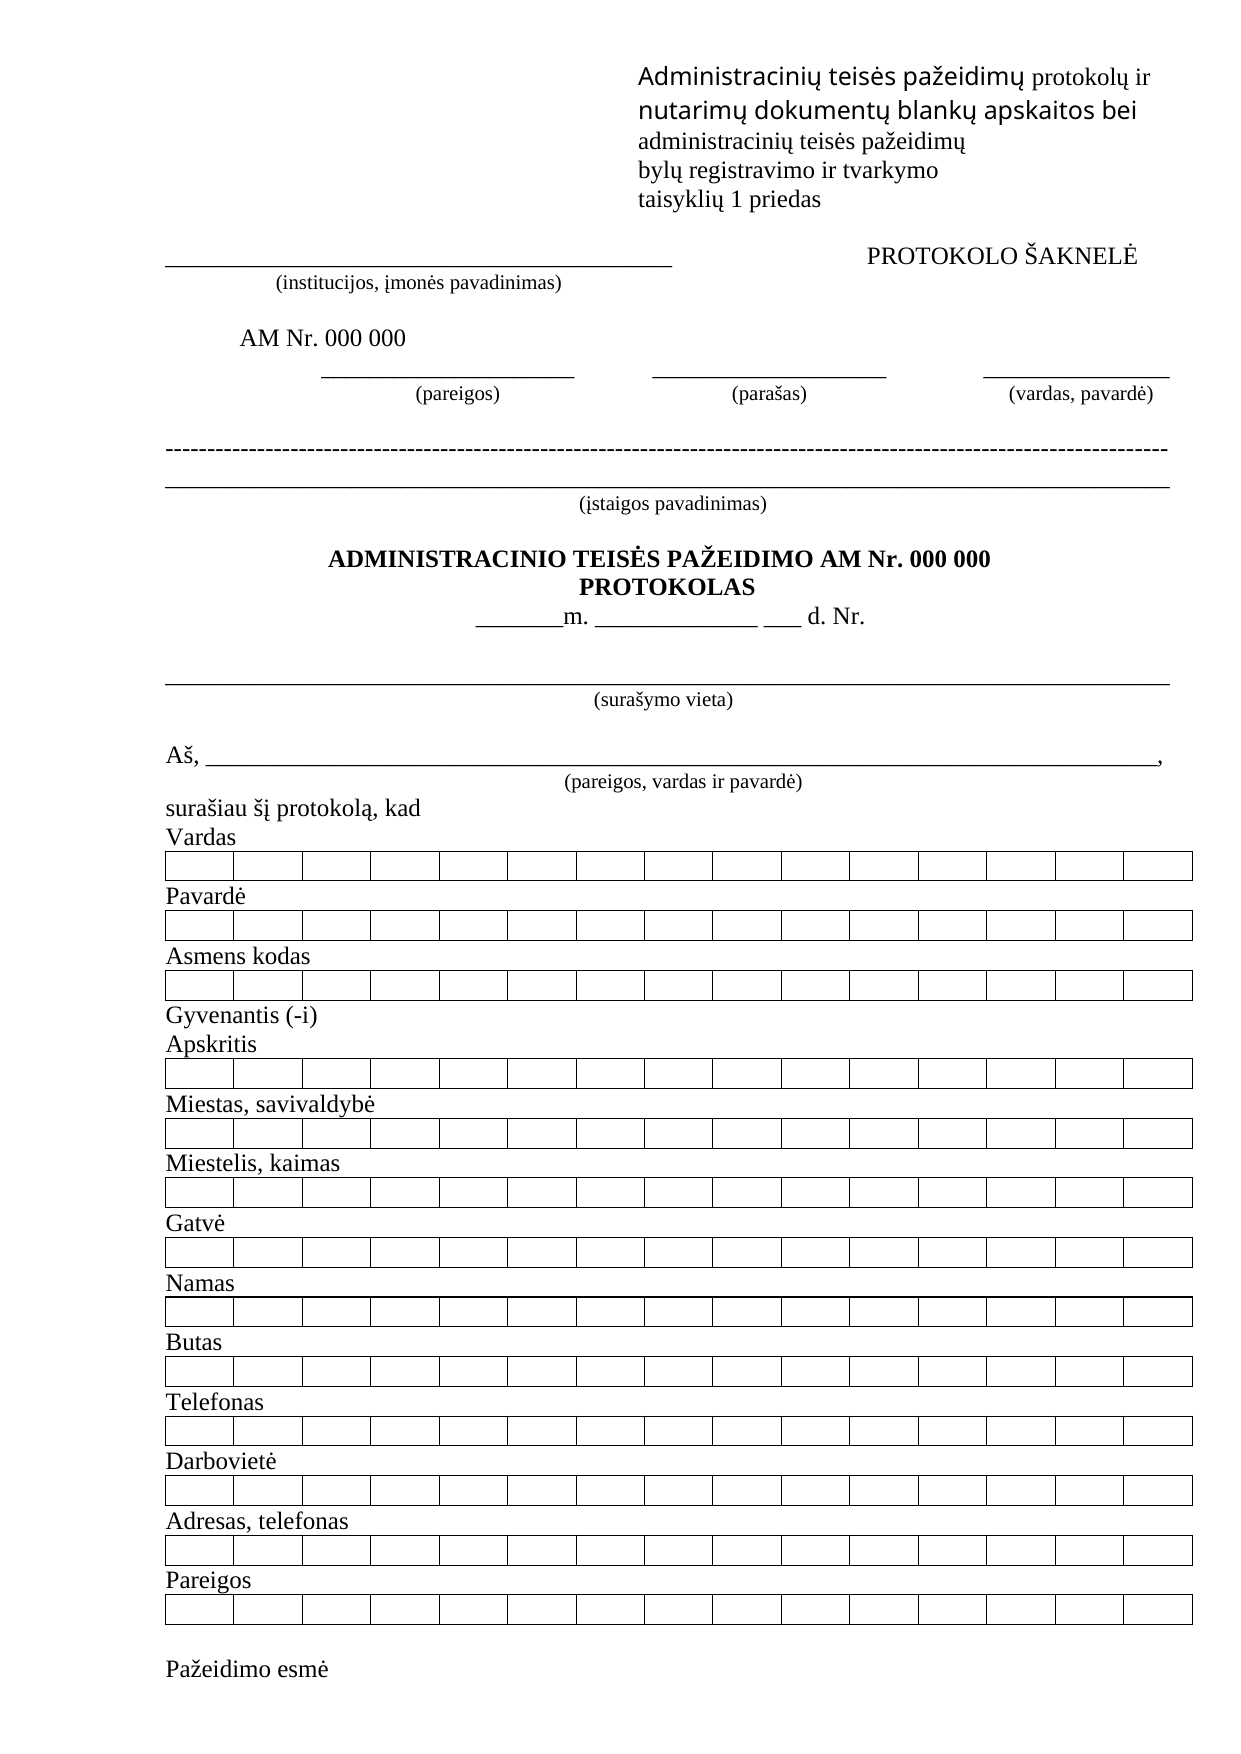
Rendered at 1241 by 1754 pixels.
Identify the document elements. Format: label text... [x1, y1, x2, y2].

table_header [713, 1238, 781, 1267]
table_header [1056, 1298, 1123, 1326]
table_header [1124, 971, 1192, 999]
table_header [1056, 1417, 1123, 1445]
table_header [166, 1119, 233, 1147]
table_header [303, 1476, 370, 1505]
text Darbovietė [165, 1446, 1205, 1475]
table_header [234, 1238, 302, 1267]
table_header [782, 971, 849, 999]
table_header [508, 1536, 576, 1564]
table_header [782, 852, 849, 880]
table_header [645, 852, 712, 880]
table_header [303, 1119, 370, 1147]
text ADMINISTRACINIO TEISĖS PAŽEIDIMO AM Nr. 000 000 [165, 544, 1205, 572]
table_header [1124, 1178, 1192, 1207]
table_header [645, 1357, 712, 1386]
table_header [919, 971, 986, 999]
table_header [713, 1119, 781, 1147]
table_header [713, 1357, 781, 1386]
table_header [987, 1119, 1055, 1147]
table_header [508, 1119, 576, 1147]
table_header [508, 1476, 576, 1505]
table_header [508, 1417, 576, 1445]
table_header [850, 1059, 918, 1088]
table_header [371, 1059, 439, 1088]
table_header [782, 1298, 849, 1326]
table_header [782, 1119, 849, 1147]
table_header [919, 1417, 986, 1445]
table_header [919, 1178, 986, 1207]
table_header [577, 852, 644, 880]
table_header [850, 1178, 918, 1207]
table_header [371, 1417, 439, 1445]
table_header [1056, 1357, 1123, 1386]
table_header [440, 971, 507, 999]
table_header [850, 1476, 918, 1505]
table_header [303, 1178, 370, 1207]
table_header [508, 1298, 576, 1326]
table_header [850, 852, 918, 880]
table_header [713, 971, 781, 999]
table_header [166, 1298, 233, 1326]
table_header [1124, 1059, 1192, 1088]
table_header [440, 1595, 507, 1624]
table_header [1056, 1178, 1123, 1207]
table_header [1124, 1119, 1192, 1147]
table_header [919, 1536, 986, 1564]
table_header [577, 1595, 644, 1624]
text (įstaigos pavadinimas) [165, 491, 1205, 515]
table_header [166, 1357, 233, 1386]
text Butas [165, 1327, 1205, 1356]
table_header [919, 1595, 986, 1624]
table_header [713, 1476, 781, 1505]
table_header [303, 911, 370, 940]
table_header [166, 1178, 233, 1207]
table_header [303, 1298, 370, 1326]
text surašiau šį protokolą, kad [165, 793, 1205, 822]
table_header [987, 1595, 1055, 1624]
table_header [508, 852, 576, 880]
table_header [440, 1417, 507, 1445]
text PROTOKOLO ŠAKNELĖ [165, 241, 1205, 270]
table_header [987, 1417, 1055, 1445]
table_header [645, 1178, 712, 1207]
table_header [166, 1476, 233, 1505]
table_header [713, 1536, 781, 1564]
table_header [782, 1476, 849, 1505]
table_header [782, 1417, 849, 1445]
table_header [919, 1119, 986, 1147]
text Apskritis [165, 1029, 1205, 1058]
table_header [645, 971, 712, 999]
table_header [987, 1059, 1055, 1088]
table_header [782, 1178, 849, 1207]
table_header [850, 1595, 918, 1624]
table_header [1124, 1417, 1192, 1445]
table_header [508, 911, 576, 940]
table_header [371, 1178, 439, 1207]
table_header [303, 1595, 370, 1624]
table_header [234, 1417, 302, 1445]
text Telefonas [165, 1387, 1205, 1416]
table_header [303, 971, 370, 999]
table_header [371, 1476, 439, 1505]
table_header [234, 852, 302, 880]
table_header [645, 1476, 712, 1505]
table_header [577, 1238, 644, 1267]
table_header [166, 1536, 233, 1564]
table_header [782, 1357, 849, 1386]
table_header [713, 911, 781, 940]
text Namas [165, 1268, 1205, 1296]
text administracinių teisės pažeidimų [165, 126, 1205, 155]
table_header [713, 1059, 781, 1088]
table_header [850, 1238, 918, 1267]
table_header [713, 1178, 781, 1207]
table_header [440, 1298, 507, 1326]
table_header [782, 1595, 849, 1624]
table_header [166, 1417, 233, 1445]
table_header [303, 1059, 370, 1088]
table_header [577, 1476, 644, 1505]
table_header [850, 911, 918, 940]
table_header [987, 1298, 1055, 1326]
table_header [440, 852, 507, 880]
table_header [303, 1417, 370, 1445]
table_header [987, 1178, 1055, 1207]
table_header [850, 1298, 918, 1326]
text Vardas [165, 822, 1205, 851]
table_header [508, 1238, 576, 1267]
table_header [713, 1595, 781, 1624]
text Adresas, telefonas [165, 1506, 1205, 1535]
table_header [371, 1238, 439, 1267]
table_header [577, 1536, 644, 1564]
table_header [166, 971, 233, 999]
table_header [166, 911, 233, 940]
table_header [1124, 1298, 1192, 1326]
table_header [987, 1536, 1055, 1564]
table_header [850, 1417, 918, 1445]
table_header [234, 1536, 302, 1564]
table_header [234, 1357, 302, 1386]
table_header [234, 971, 302, 999]
table_header [713, 1298, 781, 1326]
table_header [577, 1298, 644, 1326]
table_header [440, 911, 507, 940]
table_header [234, 1119, 302, 1147]
table_header [850, 1357, 918, 1386]
table_header [645, 1595, 712, 1624]
table_header [987, 911, 1055, 940]
table_header [987, 852, 1055, 880]
table_header [577, 911, 644, 940]
table_header [782, 1238, 849, 1267]
text PROTOKOLAS [165, 572, 1205, 601]
table_header [645, 1059, 712, 1088]
table_header [987, 1357, 1055, 1386]
table_header [371, 1357, 439, 1386]
text taisyklių 1 priedas [165, 184, 1205, 213]
table_header [371, 971, 439, 999]
table_header [303, 1536, 370, 1564]
table_header [166, 1238, 233, 1267]
text (pareigos) (parašas) (vardas, pavardė) [165, 381, 1205, 404]
table_header [508, 1178, 576, 1207]
text Asmens kodas [165, 941, 1205, 970]
table_header [1124, 1476, 1192, 1505]
table_header [645, 911, 712, 940]
table_header [850, 1536, 918, 1564]
table_header [508, 1357, 576, 1386]
table_header [234, 911, 302, 940]
table_header [919, 911, 986, 940]
text _______m. _____________ ___ d. Nr. [165, 601, 1205, 630]
text Pavardė [165, 881, 1205, 910]
table_header [440, 1238, 507, 1267]
table_header [1056, 911, 1123, 940]
text nutarimų dokumentų blankų apskaitos bei [165, 92, 1205, 126]
table_header [577, 1059, 644, 1088]
table_header [1056, 1059, 1123, 1088]
table_header [371, 1536, 439, 1564]
table_header [303, 1238, 370, 1267]
table_header [166, 1595, 233, 1624]
table_header [577, 1417, 644, 1445]
table_header [1056, 852, 1123, 880]
table_header [440, 1178, 507, 1207]
text (institucijos, įmonės pavadinimas) [165, 270, 1205, 294]
table_header [234, 1178, 302, 1207]
text (surašymo vieta) [165, 687, 1205, 711]
table_header [1124, 1357, 1192, 1386]
table_header [440, 1357, 507, 1386]
table_header [508, 971, 576, 999]
table_header [645, 1298, 712, 1326]
table_header [782, 1059, 849, 1088]
table_header [166, 1059, 233, 1088]
table_header [919, 1298, 986, 1326]
table_header [1056, 1476, 1123, 1505]
table_header [371, 1595, 439, 1624]
table_header [577, 1178, 644, 1207]
text AM Nr. 000 000 [165, 323, 1205, 352]
text Miestelis, kaimas [165, 1148, 1205, 1177]
table_header [645, 1417, 712, 1445]
table_header [713, 852, 781, 880]
table_header [987, 971, 1055, 999]
table_header [371, 1298, 439, 1326]
table_header [919, 1238, 986, 1267]
table_header [577, 1357, 644, 1386]
table_header [440, 1476, 507, 1505]
table_header [1056, 1238, 1123, 1267]
table_header [1124, 1536, 1192, 1564]
table_header [577, 1119, 644, 1147]
table_header [234, 1476, 302, 1505]
table_header [713, 1417, 781, 1445]
table_header [645, 1119, 712, 1147]
table_header [577, 971, 644, 999]
table_header [919, 852, 986, 880]
table_header [1056, 1595, 1123, 1624]
table_header [1124, 852, 1192, 880]
table_header [440, 1536, 507, 1564]
text Aš, , [165, 740, 1205, 769]
table_header [234, 1298, 302, 1326]
table_header [1124, 911, 1192, 940]
table_header [919, 1357, 986, 1386]
table_header [371, 852, 439, 880]
table_header [1056, 971, 1123, 999]
table_header [303, 852, 370, 880]
text Gyvenantis (-i) [165, 1001, 1205, 1029]
table_header [782, 911, 849, 940]
table_header [1056, 1119, 1123, 1147]
table_header [508, 1595, 576, 1624]
table_header [508, 1059, 576, 1088]
table_header [371, 911, 439, 940]
table_header [645, 1238, 712, 1267]
table_header [440, 1119, 507, 1147]
table_header [1124, 1238, 1192, 1267]
table_header [987, 1238, 1055, 1267]
table_header [850, 971, 918, 999]
table_header [234, 1595, 302, 1624]
table_header [1056, 1536, 1123, 1564]
table_header [166, 852, 233, 880]
table_header [850, 1119, 918, 1147]
table_header [919, 1476, 986, 1505]
text (pareigos, vardas ir pavardė) [165, 769, 1205, 793]
text bylų registravimo ir tvarkymo [165, 155, 1205, 184]
text Administracinių teisės pažeidimų protokolų ir [165, 58, 1205, 92]
text Miestas, savivaldybė [165, 1089, 1205, 1118]
text Pareigos [165, 1566, 1205, 1594]
table_header [440, 1059, 507, 1088]
table_header [371, 1119, 439, 1147]
table_header [1124, 1595, 1192, 1624]
table_header [782, 1536, 849, 1564]
text Pažeidimo esmė [165, 1654, 1205, 1683]
table_header [987, 1476, 1055, 1505]
table_header [919, 1059, 986, 1088]
text Gatvė [165, 1208, 1205, 1237]
table_header [645, 1536, 712, 1564]
table_header [303, 1357, 370, 1386]
table_header [234, 1059, 302, 1088]
